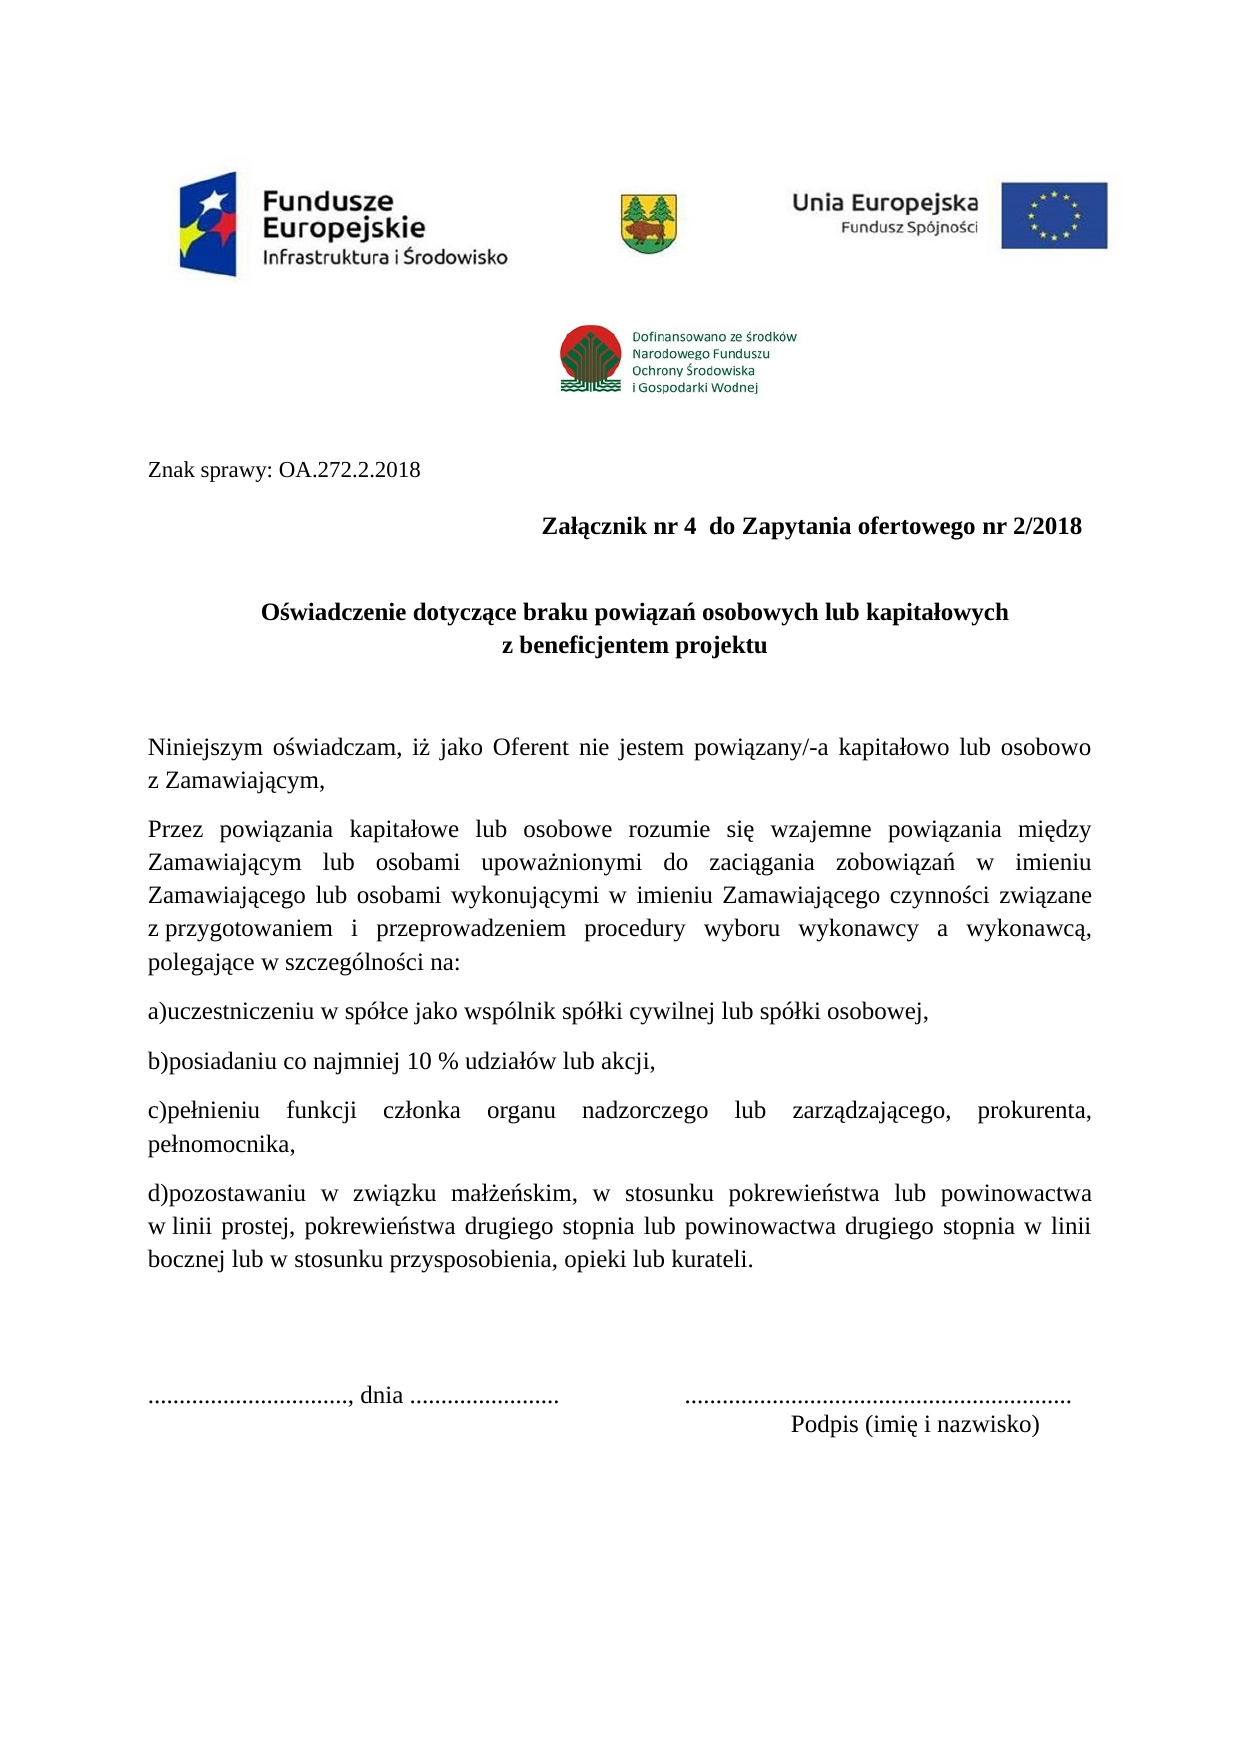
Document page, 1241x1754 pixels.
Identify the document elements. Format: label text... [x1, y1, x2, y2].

text Podpis (imię i nazwisko) [738, 1409, 1093, 1438]
list pozostawaniu w związku małżeńskim, w stosunku pokrewieństwa lub powinowactwa w linii prostej, pokrewieństwa drugiego stopnia lub powinowactwa drugiego stopnia w linii bocznej lub w stosunku przysposobienia, opieki lub kurateli. [148, 1178, 1093, 1273]
text ................................, dnia ........................ .............................................................. [148, 1380, 1093, 1409]
list posiadaniu co najmniej 10 % udziałów lub akcji, [148, 1046, 1093, 1075]
text Załącznik nr 4 do Zapytania ofertowego nr 2/2018 [148, 511, 1093, 540]
text Znak sprawy: OA.272.2.2018 [148, 456, 1093, 482]
list uczestniczeniu w spółce jako wspólnik spółki cywilnej lub spółki osobowej, [148, 996, 1093, 1025]
text Przez powiązania kapitałowe lub osobowe rozumie się wzajemne powiązania między Zamawiającym lub osobami upoważnionymi do zaciągania zobowiązań w imieniu Zamawiającego lub osobami wykonującymi w imieniu Zamawiającego czynności związane z przygotowaniem i przeprowadzeniem procedury wyboru wykonawcy a wykonawcą, polegające w szczególności na: [148, 814, 1093, 975]
text Niniejszym oświadczam, iż jako Oferent nie jestem powiązany/-a kapitałowo lub osobowo z Zamawiającym, [148, 732, 1093, 793]
text Oświadczenie dotyczące braku powiązań osobowych lub kapitałowych z beneficjentem projektu [207, 597, 1063, 659]
list pełnieniu funkcji członka organu nadzorczego lub zarządzającego, prokurenta, pełnomocnika, [148, 1096, 1093, 1157]
